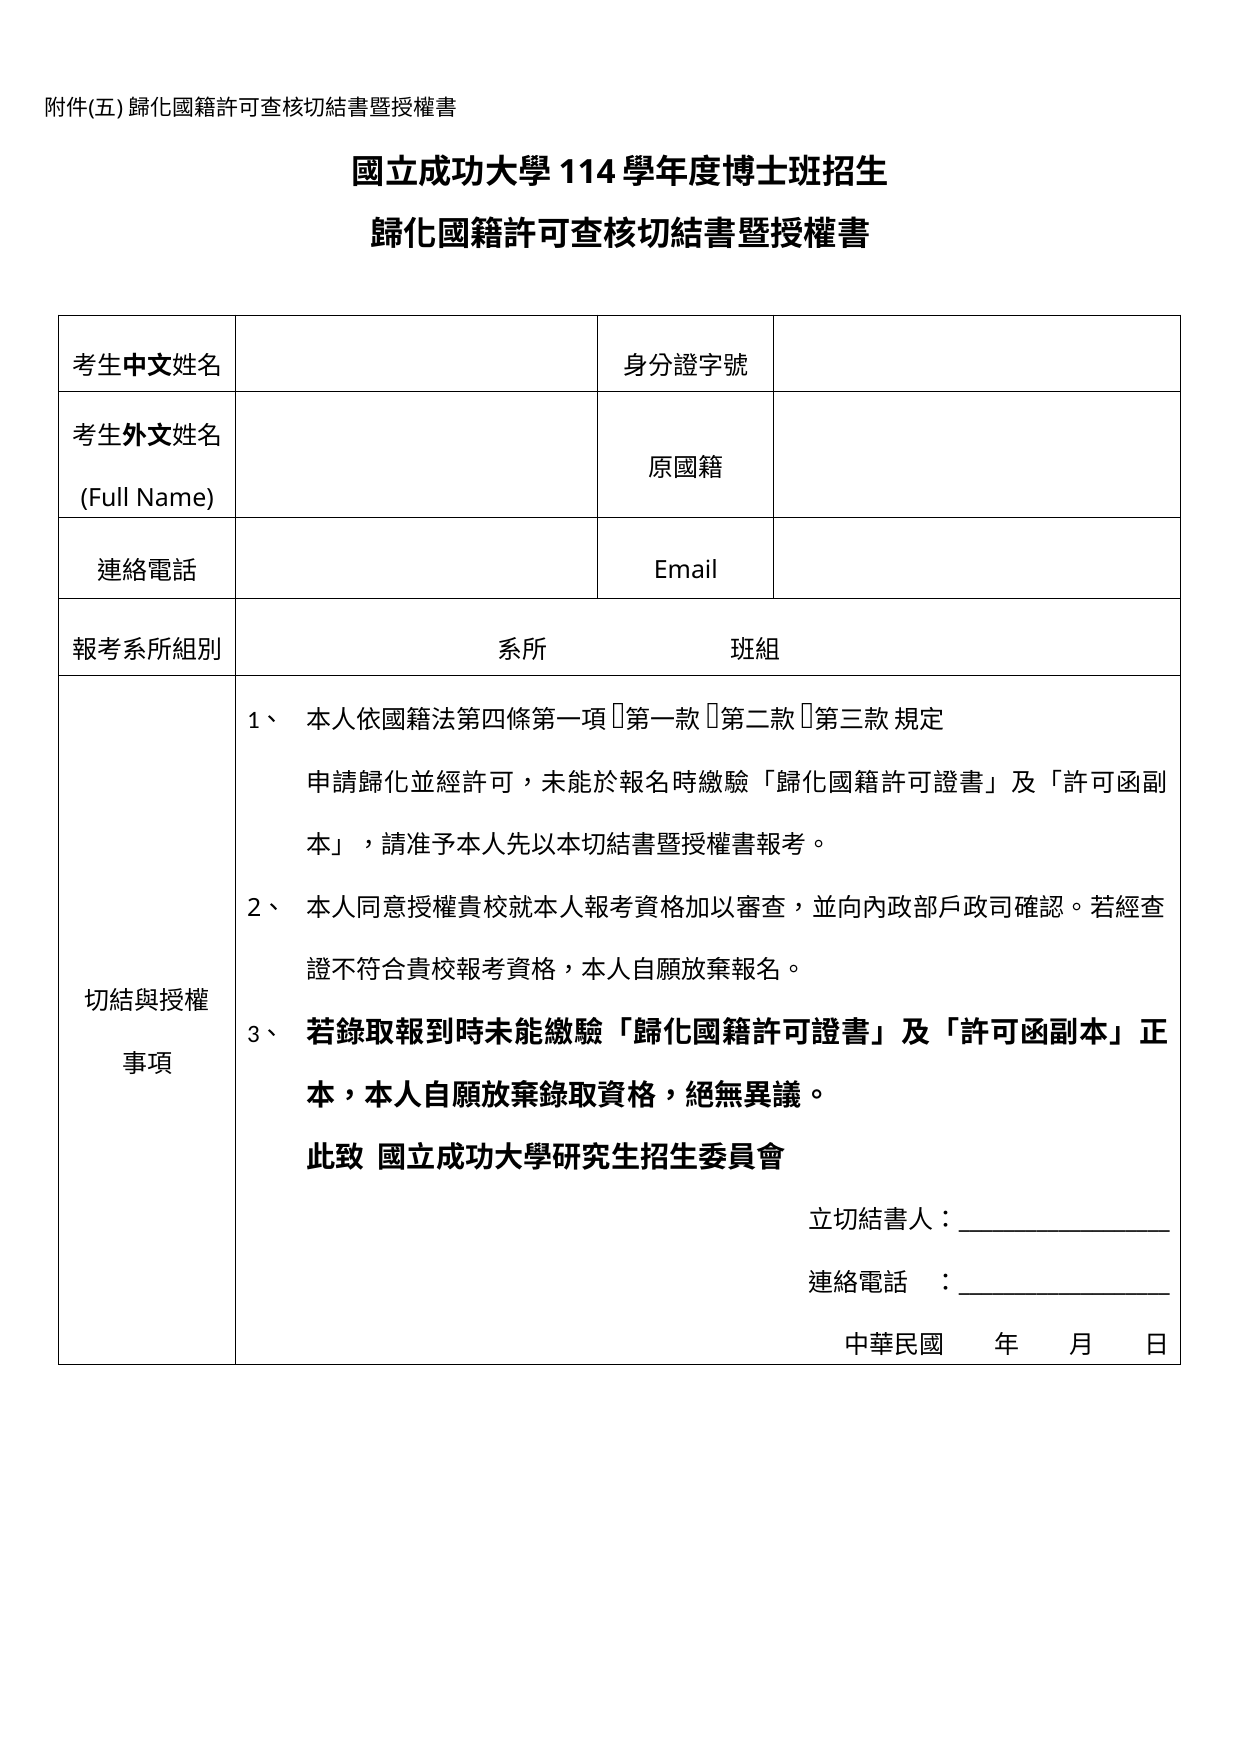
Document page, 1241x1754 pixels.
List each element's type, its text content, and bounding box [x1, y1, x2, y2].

table_cell [774, 518, 1180, 598]
text 國立成功大學114學年度博士班招生 [44, 127, 1196, 189]
table_cell [236, 518, 597, 598]
table_header 身分證字號 [598, 316, 773, 391]
text 附件(五) 歸化國籍許可查核切結書暨授權書 [44, 64, 1196, 127]
table_cell 連絡電話 [59, 518, 235, 598]
table_cell 報考系所組別 [59, 599, 235, 675]
table_header [236, 316, 597, 391]
table_cell 考生外文姓名 (Full Name) [59, 392, 235, 517]
table_cell 系所 班組 [236, 599, 1180, 675]
table_header [774, 316, 1180, 391]
table_cell [774, 392, 1180, 517]
text 歸化國籍許可查核切結書暨授權書 [44, 189, 1196, 252]
table_cell 原國籍 [598, 392, 773, 517]
table_header 考生中文姓名 [59, 316, 235, 391]
table_cell 切結與授權 事項 [59, 676, 235, 1363]
table_cell Email [598, 518, 773, 598]
table_cell [236, 392, 597, 517]
table_cell 本人依國籍法第四條第一項 第一款 第二款 第三款 規定 申請歸化並經許可，未能於報名時繳驗「歸化國籍許可證書」及「許可函副本」，請准予本人先以本切結書暨授權書報考。 本人同意授權貴校就本人報考資格加以審查，並向內政部戶政司確認。若經查證不符合貴校報考資格，本人自願放棄報名。 若錄取報到時未能繳驗「歸化國籍許可證書」及「許可函副本」正本，本人自願放棄錄取資格，絕無異議。 此致 國立成功大學研究生招生委員會 立切結書人：___________________ 連絡電話 ：___________________ 中華民國 年 月 日 [236, 676, 1180, 1363]
